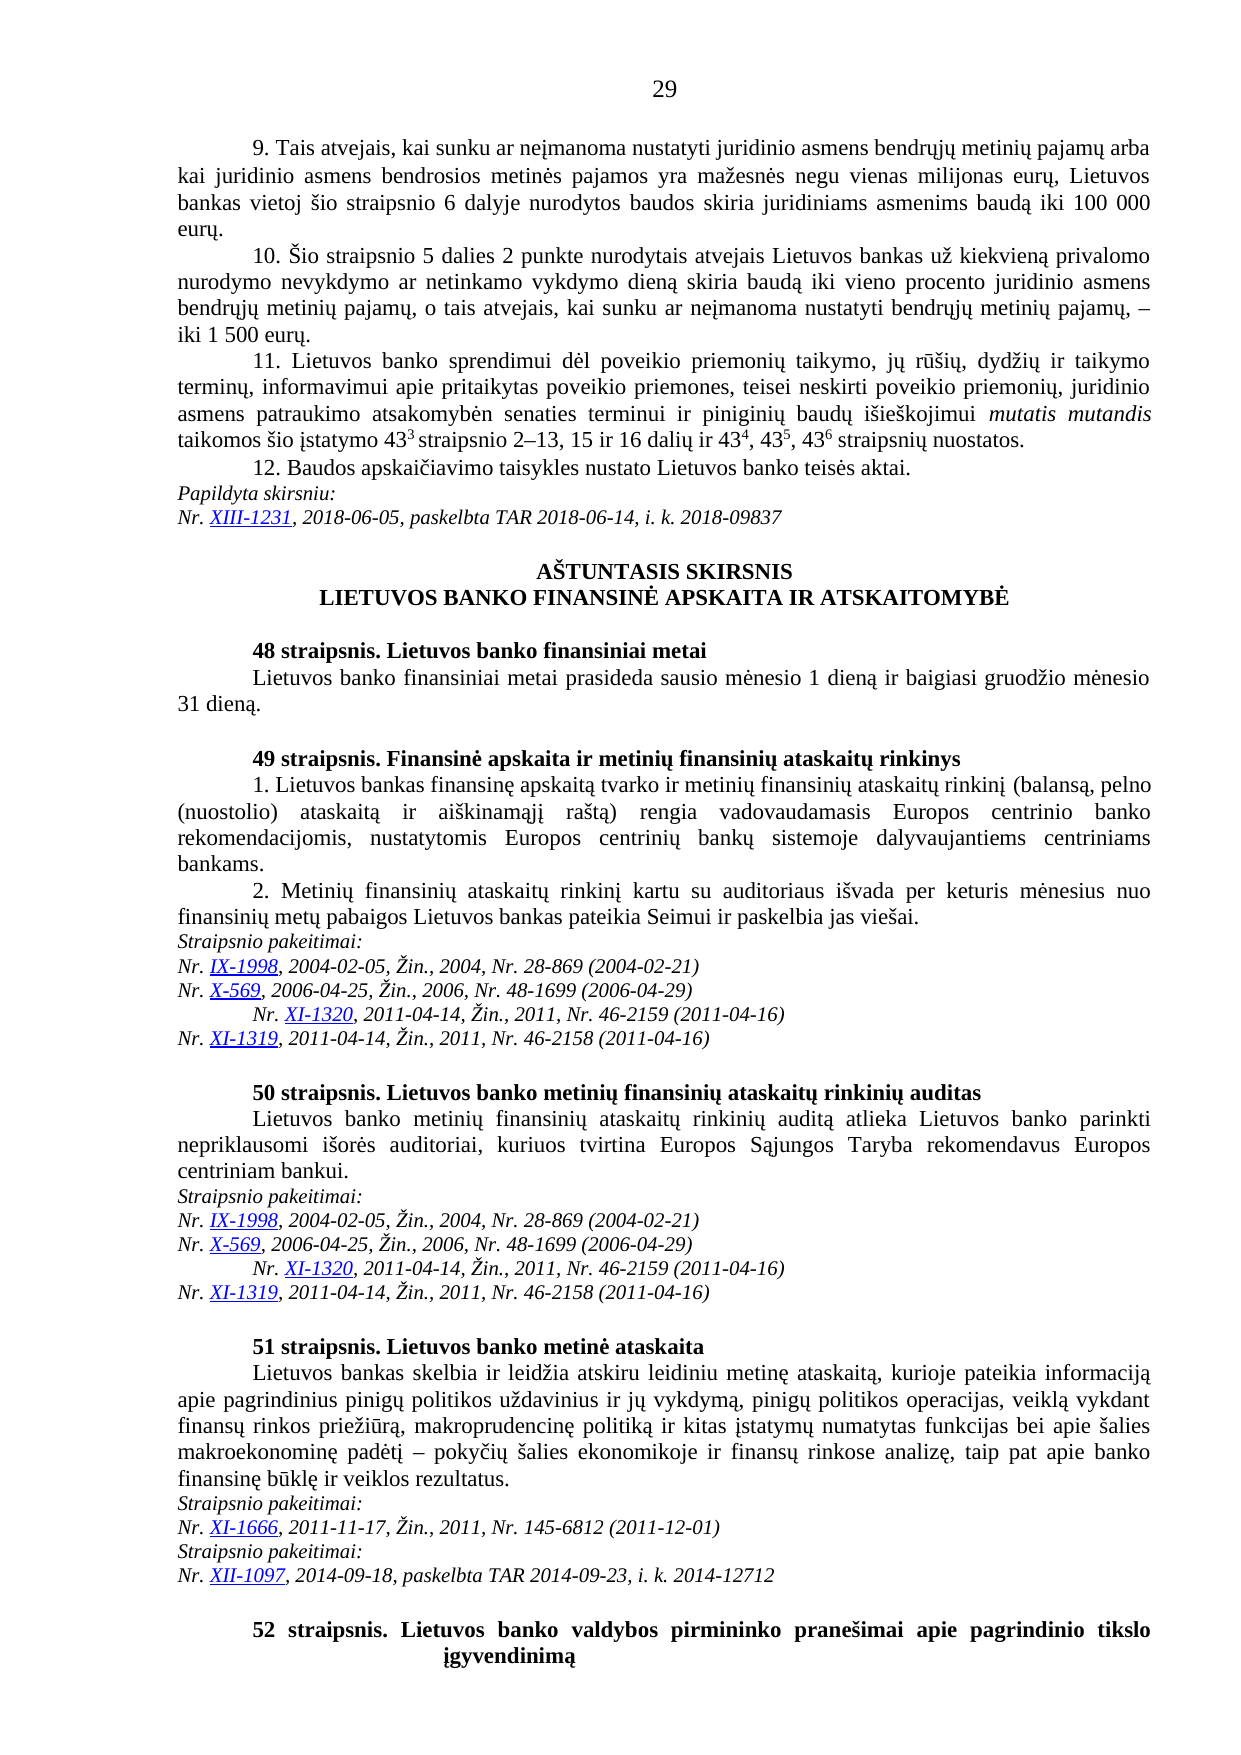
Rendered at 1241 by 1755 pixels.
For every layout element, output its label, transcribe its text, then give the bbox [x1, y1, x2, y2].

text 48 straipsnis. Lietuvos banko finansiniai metai [177, 637, 1152, 663]
text Nr. X-569, 2006-04-25, Žin., 2006, Nr. 48-1699 (2006-04-29) [177, 978, 1152, 1002]
text 12. Baudos apskaičiavimo taisykles nustato Lietuvos banko teisės aktai. [177, 452, 1152, 481]
text 11. Lietuvos banko sprendimui dėl poveikio priemonių taikymo, jų rūšių, dydžių ir taikymo terminų, informavimui apie pritaikytas poveikio priemones, teisei neskirti poveikio priemonių, juridinio asmens patraukimo atsakomybėn senaties terminui ir piniginių baudų išieškojimui mutatis mutandis taikomos šio įstatymo 433 straipsnio 2–13, 15 ir 16 dalių ir 434, 435, 436 straipsnių nuostatos. [177, 347, 1152, 452]
text Nr. XI-1319, 2011-04-14, Žin., 2011, Nr. 46-2158 (2011-04-16) [177, 1280, 1152, 1304]
text Lietuvos bankas skelbia ir leidžia atskiru leidiniu metinę ataskaitą, kurioje pateikia informaciją apie pagrindinius pinigų politikos uždavinius ir jų vykdymą, pinigų politikos operacijas, veiklą vykdant finansų rinkos priežiūrą, makroprudencinę politiką ir kitas įstatymų numatytas funkcijas bei apie šalies makroekonominę padėtį – pokyčių šalies ekonomikoje ir finansų rinkose analizę, taip pat apie banko finansinę būklę ir veiklos rezultatus. [177, 1359, 1152, 1491]
text Nr. X-569, 2006-04-25, Žin., 2006, Nr. 48-1699 (2006-04-29) [177, 1232, 1152, 1256]
text LIETUVOS BANKO FINANSINĖ APSKAITA IR ATSKAITOMYBĖ [177, 584, 1152, 611]
text Nr. XI-1320, 2011-04-14, Žin., 2011, Nr. 46-2159 (2011-04-16) [252, 1002, 1152, 1026]
text Nr. XII-1097, 2014-09-18, paskelbta TAR 2014-09-23, i. k. 2014-12712 [177, 1563, 1152, 1587]
text 1. Lietuvos bankas finansinę apskaitą tvarko ir metinių finansinių ataskaitų rinkinį (balansą, pelno (nuostolio) ataskaitą ir aiškinamąjį raštą) rengia vadovaudamasis Europos centrinio banko rekomendacijomis, nustatytomis Europos centrinių bankų sistemoje dalyvaujantiems centriniams bankams. [177, 771, 1152, 877]
text Straipsnio pakeitimai: [177, 1491, 1152, 1515]
text Lietuvos banko finansiniai metai prasideda sausio mėnesio 1 dieną ir baigiasi gruodžio mėnesio 31 dieną. [177, 663, 1152, 716]
text Papildyta skirsniu: [177, 481, 1152, 505]
text Nr. XI-1320, 2011-04-14, Žin., 2011, Nr. 46-2159 (2011-04-16) [177, 1256, 1152, 1280]
text 2. Metinių finansinių ataskaitų rinkinį kartu su auditoriaus išvada per keturis mėnesius nuo finansinių metų pabaigos Lietuvos bankas pateikia Seimui ir paskelbia jas viešai. [177, 877, 1152, 929]
text AŠTUNTASIS SKIRSNIS [177, 558, 1152, 584]
text Lietuvos banko metinių finansinių ataskaitų rinkinių auditą atlieka Lietuvos banko parinkti nepriklausomi išorės auditoriai, kuriuos tvirtina Europos Sąjungos Taryba rekomendavus Europos centriniam bankui. [177, 1105, 1152, 1184]
text 10. Šio straipsnio 5 dalies 2 punkte nurodytais atvejais Lietuvos bankas už kiekvieną privalomo nurodymo nevykdymo ar netinkamo vykdymo dieną skiria baudą iki vieno procento juridinio asmens bendrųjų metinių pajamų, o tais atvejais, kai sunku ar neįmanoma nustatyti bendrųjų metinių pajamų, – iki 1 500 eurų. [177, 242, 1152, 347]
text Nr. XIII-1231, 2018-06-05, paskelbta TAR 2018-06-14, i. k. 2018-09837 [177, 505, 1152, 529]
text Straipsnio pakeitimai: [177, 929, 1152, 953]
text 49 straipsnis. Finansinė apskaita ir metinių finansinių ataskaitų rinkinys [177, 745, 1152, 771]
text 50 straipsnis. Lietuvos banko metinių finansinių ataskaitų rinkinių auditas [177, 1078, 1152, 1105]
text Nr. XI-1319, 2011-04-14, Žin., 2011, Nr. 46-2158 (2011-04-16) [177, 1026, 1152, 1050]
text Nr. IX-1998, 2004-02-05, Žin., 2004, Nr. 28-869 (2004-02-21) [177, 953, 1152, 978]
text Nr. XI-1666, 2011-11-17, Žin., 2011, Nr. 145-6812 (2011-12-01) [177, 1515, 1152, 1539]
text Straipsnio pakeitimai: [177, 1184, 1152, 1208]
text Straipsnio pakeitimai: [177, 1539, 1152, 1563]
text 9. Tais atvejais, kai sunku ar neįmanoma nustatyti juridinio asmens bendrųjų metinių pajamų arba kai juridinio asmens bendrosios metinės pajamos yra mažesnės negu vienas milijonas eurų, Lietuvos bankas vietoj šio straipsnio 6 dalyje nurodytos baudos skiria juridiniams asmenims baudą iki 100 000 eurų. [177, 131, 1152, 242]
text 51 straipsnis. Lietuvos banko metinė ataskaita [177, 1333, 1152, 1359]
text 52 straipsnis. Lietuvos banko valdybos pirmininko pranešimai apie pagrindinio tikslo įgyvendinimą [252, 1616, 1152, 1669]
text Nr. IX-1998, 2004-02-05, Žin., 2004, Nr. 28-869 (2004-02-21) [177, 1208, 1152, 1232]
